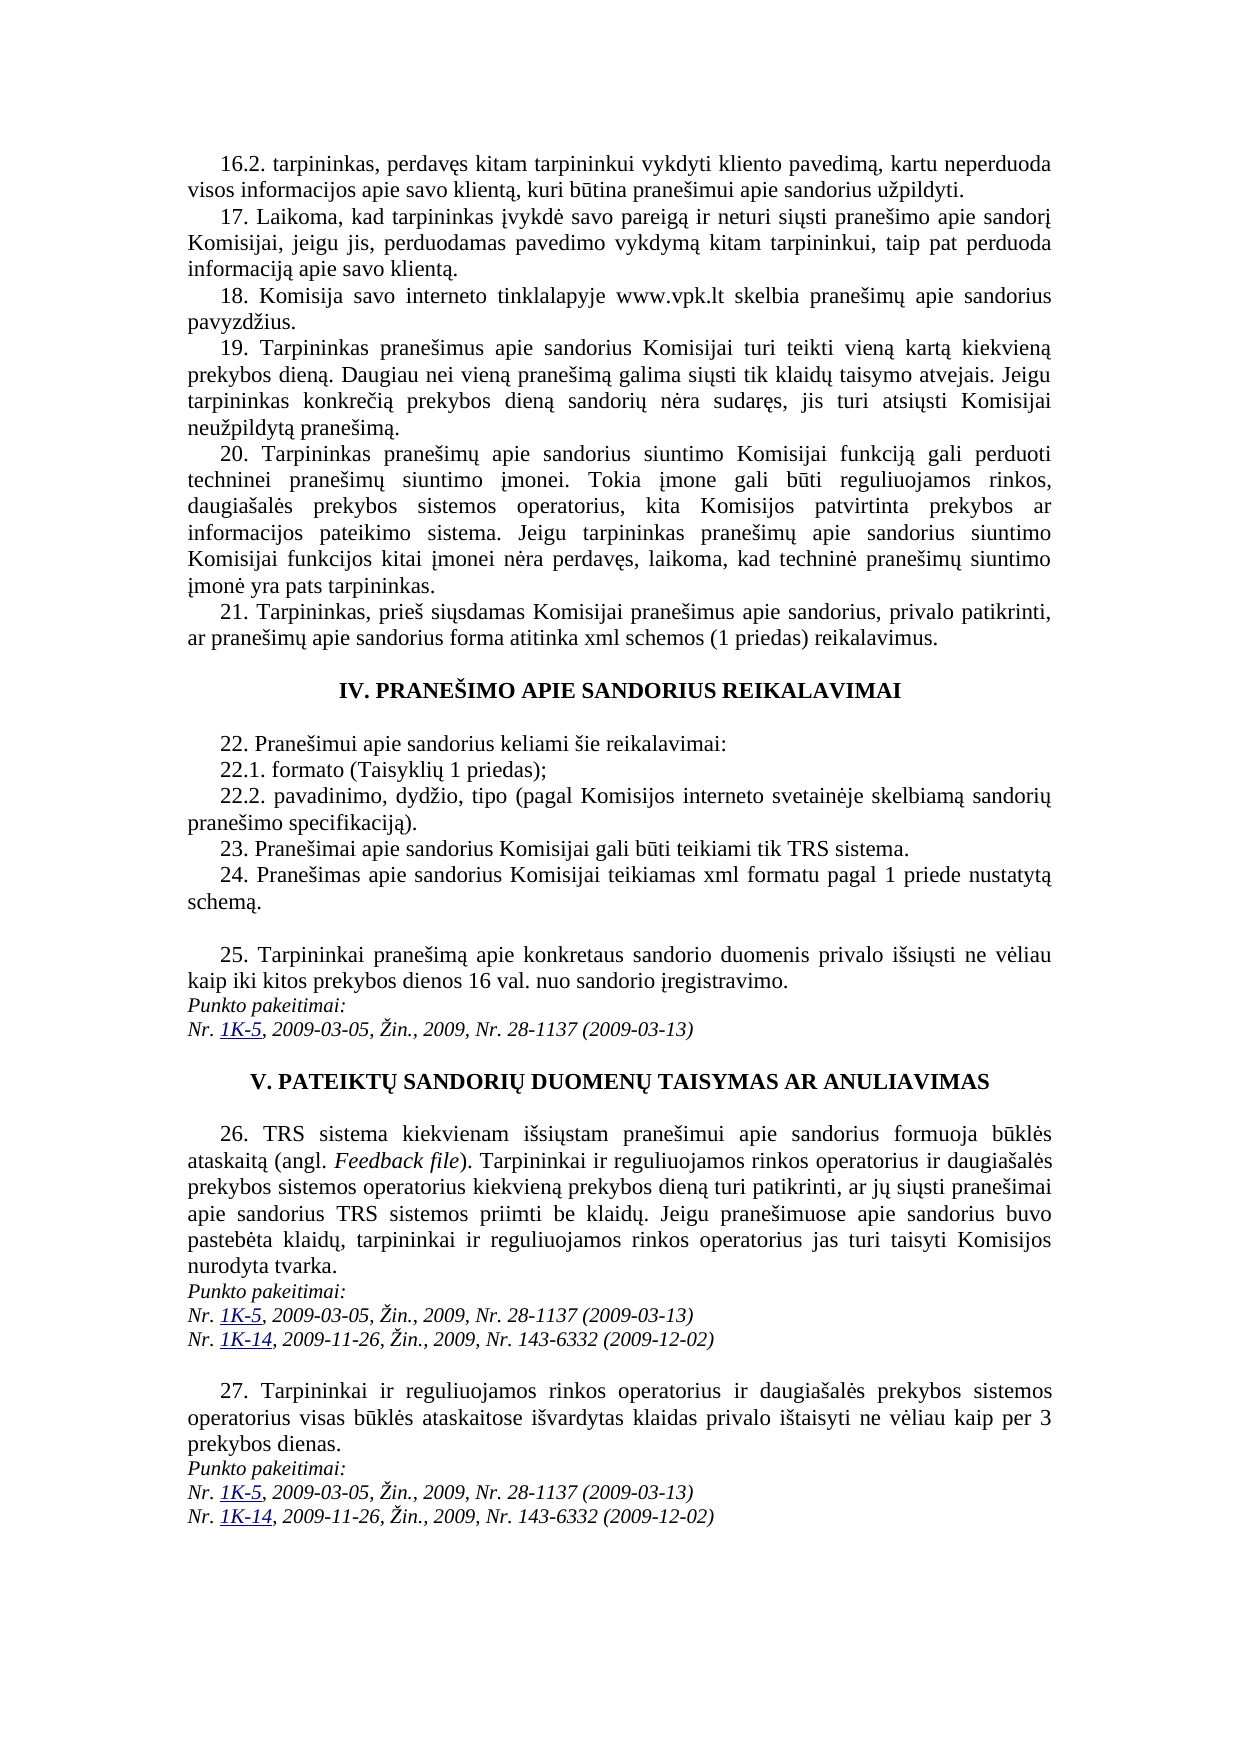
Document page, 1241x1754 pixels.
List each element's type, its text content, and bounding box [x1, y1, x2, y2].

text Nr. 1K-5, 2009-03-05, Žin., 2009, Nr. 28-1137 (2009-03-13) [187, 1480, 1053, 1504]
text V. PATEIKTŲ SANDORIŲ DUOMENŲ TAISYMAS AR ANULIAVIMAS [187, 1068, 1053, 1094]
text 17. Laikoma, kad tarpininkas įvykdė savo pareigą ir neturi siųsti pranešimo apie sandorį Komisijai, jeigu jis, perduodamas pavedimo vykdymą kitam tarpininkui, taip pat perduoda informaciją apie savo klientą. [187, 203, 1053, 282]
text Nr. 1K-5, 2009-03-05, Žin., 2009, Nr. 28-1137 (2009-03-13) [187, 1303, 1053, 1327]
text Nr. 1K-5, 2009-03-05, Žin., 2009, Nr. 28-1137 (2009-03-13) [187, 1017, 1053, 1041]
text 18. Komisija savo interneto tinklalapyje www.vpk.lt skelbia pranešimų apie sandorius pavyzdžius. [187, 282, 1053, 334]
text Punkto pakeitimai: [187, 1456, 1053, 1480]
text Nr. 1K-14, 2009-11-26, Žin., 2009, Nr. 143-6332 (2009-12-02) [187, 1327, 1053, 1351]
text 22. Pranešimui apie sandorius keliami šie reikalavimai: [187, 730, 1053, 756]
text 23. Pranešimai apie sandorius Komisijai gali būti teikiami tik TRS sistema. [187, 835, 1053, 862]
text 26. TRS sistema kiekvienam išsiųstam pranešimui apie sandorius formuoja būklės ataskaitą (angl. Feedback file). Tarpininkai ir reguliuojamos rinkos operatorius ir daugiašalės prekybos sistemos operatorius kiekvieną prekybos dieną turi patikrinti, ar jų siųsti pranešimai apie sandorius TRS sistemos priimti be klaidų. Jeigu pranešimuose apie sandorius buvo pastebėta klaidų, tarpininkai ir reguliuojamos rinkos operatorius jas turi taisyti Komisijos nurodyta tvarka. [187, 1121, 1053, 1279]
text Punkto pakeitimai: [187, 1279, 1053, 1303]
text 19. Tarpininkas pranešimus apie sandorius Komisijai turi teikti vieną kartą kiekvieną prekybos dieną. Daugiau nei vieną pranešimą galima siųsti tik klaidų taisymo atvejais. Jeigu tarpininkas konkrečią prekybos dieną sandorių nėra sudaręs, jis turi atsiųsti Komisijai neužpildytą pranešimą. [187, 334, 1053, 440]
text 24. Pranešimas apie sandorius Komisijai teikiamas xml formatu pagal 1 priede nustatytą schemą. [187, 862, 1053, 914]
text 22.2. pavadinimo, dydžio, tipo (pagal Komisijos interneto svetainėje skelbiamą sandorių pranešimo specifikaciją). [187, 782, 1053, 835]
text IV. PRANEŠIMO APIE SANDORIUS REIKALAVIMAI [187, 677, 1053, 703]
text Nr. 1K-14, 2009-11-26, Žin., 2009, Nr. 143-6332 (2009-12-02) [187, 1504, 1053, 1528]
text 21. Tarpininkas, prieš siųsdamas Komisijai pranešimus apie sandorius, privalo patikrinti, ar pranešimų apie sandorius forma atitinka xml schemos (1 priedas) reikalavimus. [187, 598, 1053, 651]
text 22.1. formato (Taisyklių 1 priedas); [187, 756, 1053, 782]
text 27. Tarpininkai ir reguliuojamos rinkos operatorius ir daugiašalės prekybos sistemos operatorius visas būklės ataskaitose išvardytas klaidas privalo ištaisyti ne vėliau kaip per 3 prekybos dienas. [187, 1377, 1053, 1456]
text Punkto pakeitimai: [187, 993, 1053, 1017]
text 16.2. tarpininkas, perdavęs kitam tarpininkui vykdyti kliento pavedimą, kartu neperduoda visos informacijos apie savo klientą, kuri būtina pranešimui apie sandorius užpildyti. [187, 150, 1053, 203]
text 20. Tarpininkas pranešimų apie sandorius siuntimo Komisijai funkciją gali perduoti techninei pranešimų siuntimo įmonei. Tokia įmone gali būti reguliuojamos rinkos, daugiašalės prekybos sistemos operatorius, kita Komisijos patvirtinta prekybos ar informacijos pateikimo sistema. Jeigu tarpininkas pranešimų apie sandorius siuntimo Komisijai funkcijos kitai įmonei nėra perdavęs, laikoma, kad techninė pranešimų siuntimo įmonė yra pats tarpininkas. [187, 440, 1053, 598]
text 25. Tarpininkai pranešimą apie konkretaus sandorio duomenis privalo išsiųsti ne vėliau kaip iki kitos prekybos dienos 16 val. nuo sandorio įregistravimo. [187, 941, 1053, 993]
